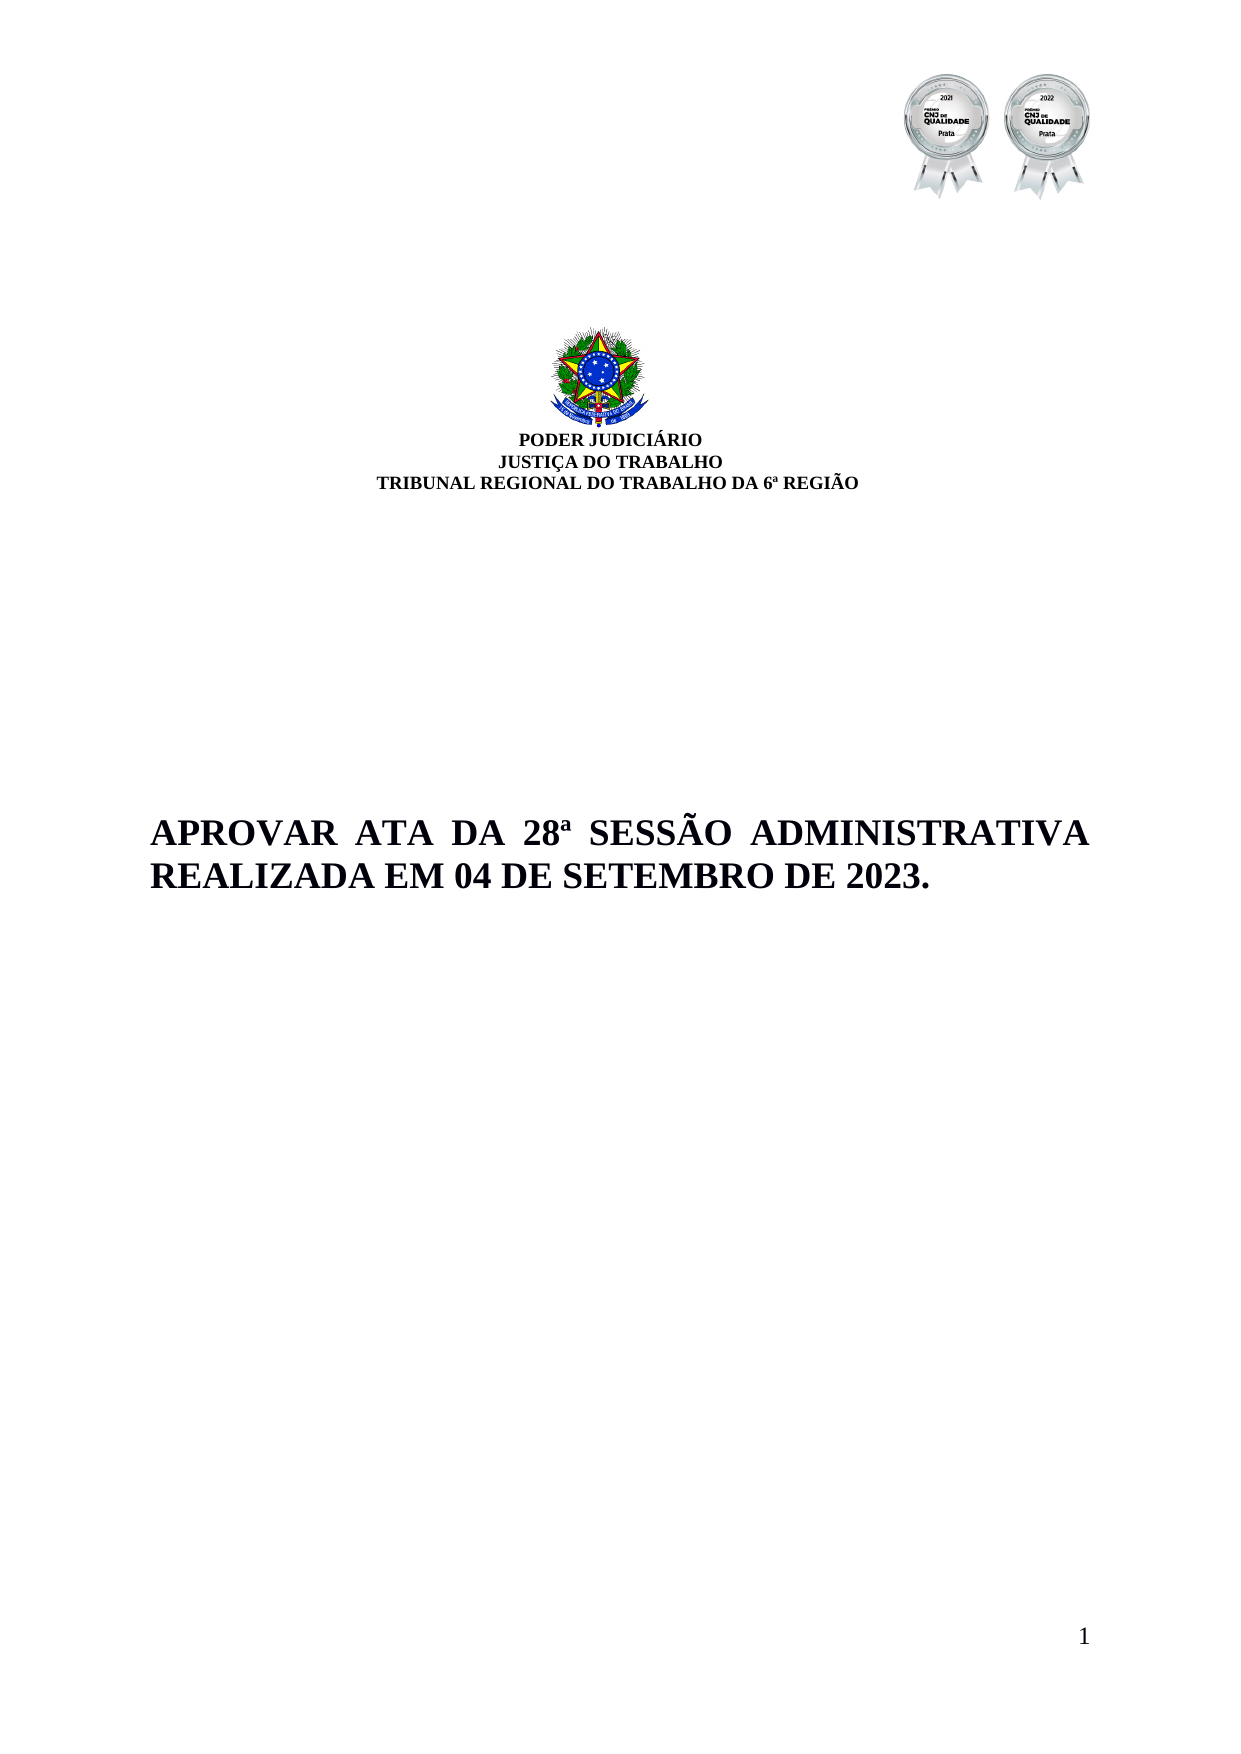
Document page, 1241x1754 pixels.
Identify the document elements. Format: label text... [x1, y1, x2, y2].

text APROVAR ATA DA 28ª SESSÃO ADMINISTRATIVA REALIZADA EM 04 DE SETEMBRO DE 2023. [150, 810, 1090, 896]
